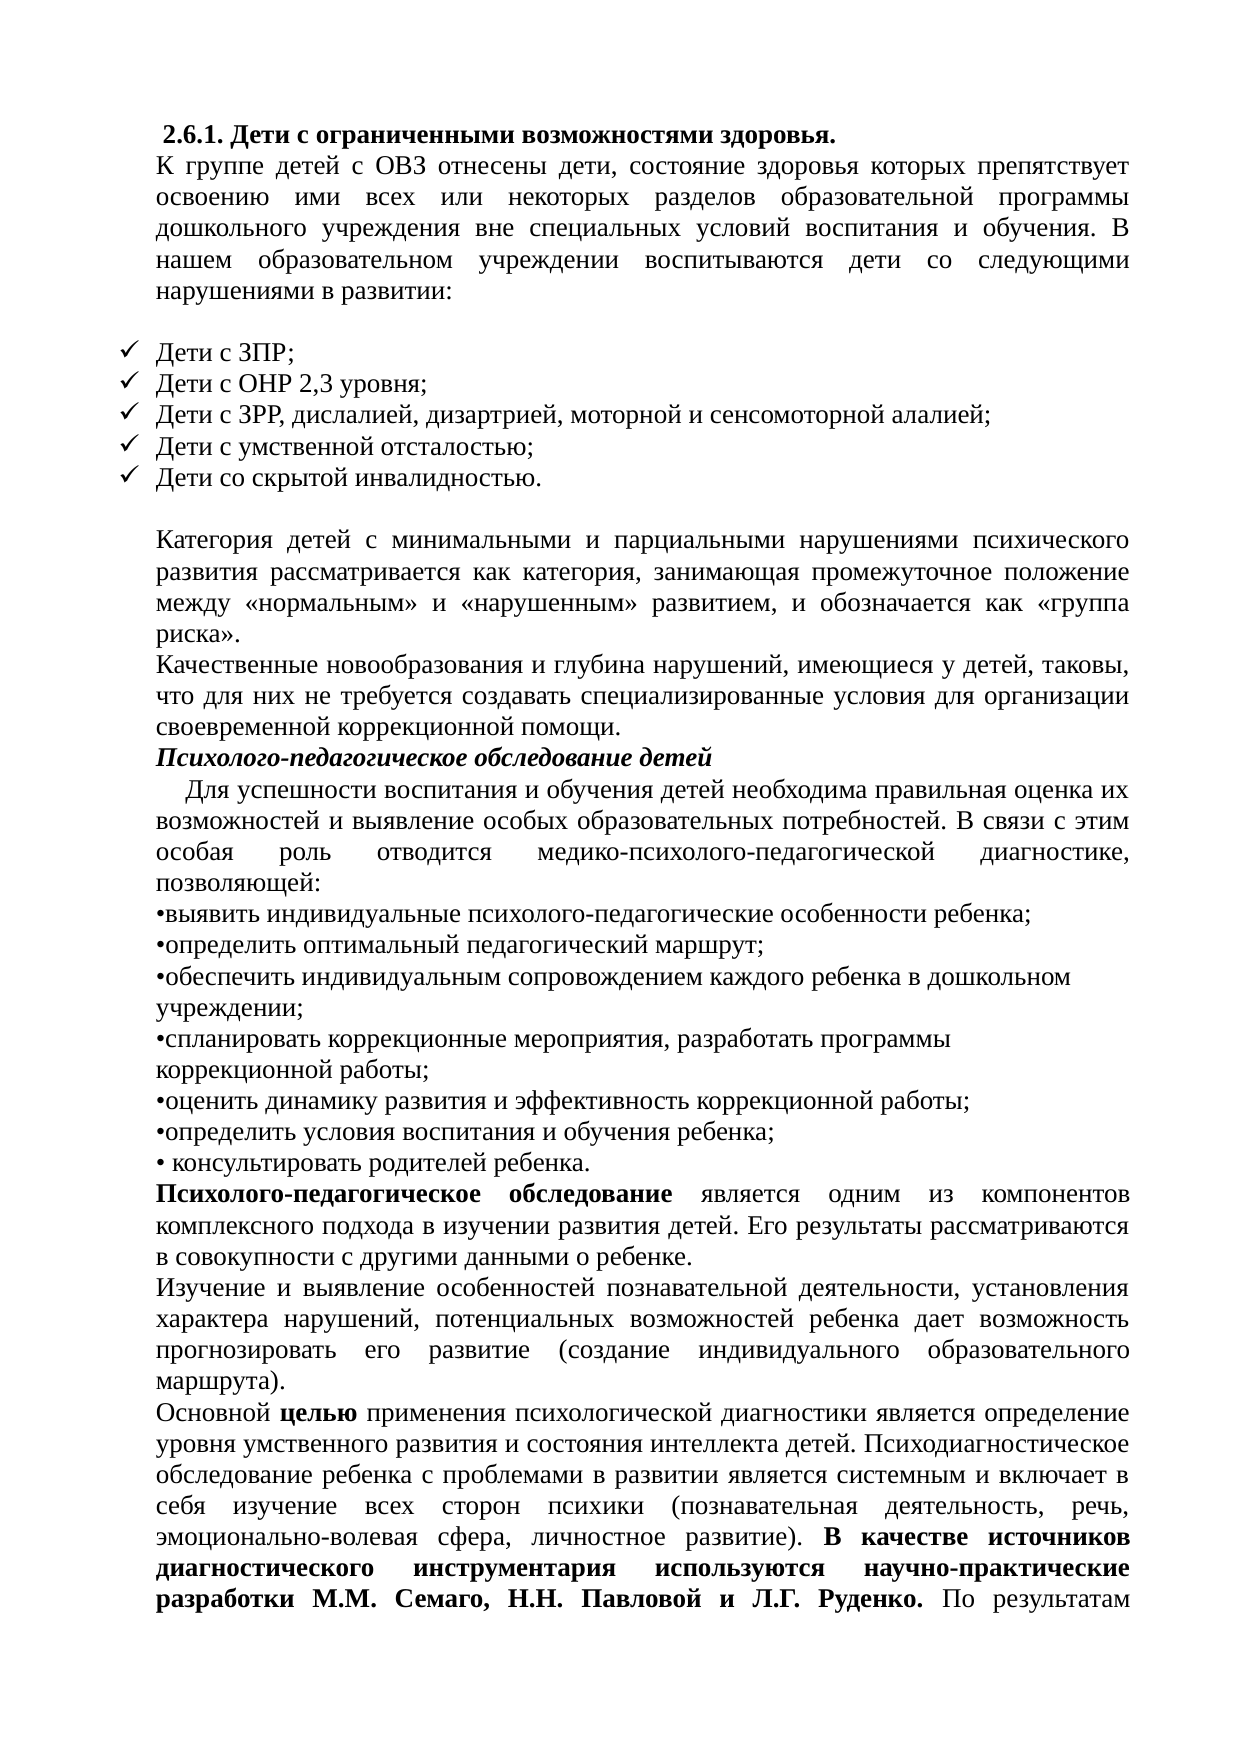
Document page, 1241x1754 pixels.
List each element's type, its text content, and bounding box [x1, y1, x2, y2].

list •определить оптимальный педагогический маршрут; [118, 928, 1131, 959]
list Для успешности воспитания и обучения детей необходима правильная оценка их возможностей и выявление особых образовательных потребностей. В связи с этим особая роль отводится медико-психолого-педагогической диагностике, позволяющей: [118, 773, 1131, 897]
list •спланировать коррекционные мероприятия, разработать программы коррекционной работы; [118, 1022, 1131, 1084]
list Дети с умственной отсталостью; [118, 430, 1131, 461]
list •оценить динамику развития и эффективность коррекционной работы; [118, 1084, 1131, 1115]
list Психолого-педагогическое обследование детей [118, 742, 1131, 773]
list Дети со скрытой инвалидностью. [118, 461, 1131, 492]
list 2.6.1. Дети с ограниченными возможностями здоровья. [118, 118, 1131, 149]
list Дети с ЗПР; [118, 336, 1131, 367]
list •определить условия воспитания и обучения ребенка; [118, 1115, 1131, 1146]
list Изучение и выявление особенностей познавательной деятельности, установления характера нарушений, потенциальных возможностей ребенка дает возможность прогнозировать его развитие (создание индивидуального образовательного маршрута). [118, 1271, 1131, 1396]
list Основной целью применения психологической диагностики является определение уровня умственного развития и состояния интеллекта детей. Психодиагностическое обследование ребенка с проблемами в развитии является системным и включает в себя изучение всех сторон психики (познавательная деятельность, речь, эмоционально-волевая сфера, личностное развитие). В качестве источников диагностического инструментария используются научно-практические разработки М.М. Семаго, Н.Н. Павловой и Л.Г. Руденко. По результатам [118, 1396, 1131, 1614]
list •выявить индивидуальные психолого-педагогические особенности ребенка; [118, 897, 1131, 928]
list •обеспечить индивидуальным сопровождением каждого ребенка в дошкольном учреждении; [118, 959, 1131, 1022]
list Психолого-педагогическое обследование является одним из компонентов комплексного подхода в изучении развития детей. Его результаты рассматриваются в совокупности с другими данными о ребенке. [118, 1178, 1131, 1271]
list Дети с ЗРР, дислалией, дизартрией, моторной и сенсомоторной алалией; [118, 399, 1131, 430]
list Качественные новообразования и глубина нарушений, имеющиеся у детей, таковы, что для них не требуется создавать специализированные условия для организации своевременной коррекционной помощи. [118, 648, 1131, 742]
list К группе детей с ОВЗ отнесены дети, состояние здоровья которых препятствует освоению ими всех или некоторых разделов образовательной программы дошкольного учреждения вне специальных условий воспитания и обучения. В нашем образовательном учреждении воспитываются дети со следующими нарушениями в развитии: [118, 149, 1131, 305]
list • консультировать родителей ребенка. [118, 1146, 1131, 1178]
list Дети с ОНР 2,3 уровня; [118, 367, 1131, 399]
list Категория детей с минимальными и парциальными нарушениями психического развития рассматривается как категория, занимающая промежуточное положение между «нормальным» и «нарушенным» развитием, и обозначается как «группа риска». [118, 523, 1131, 648]
